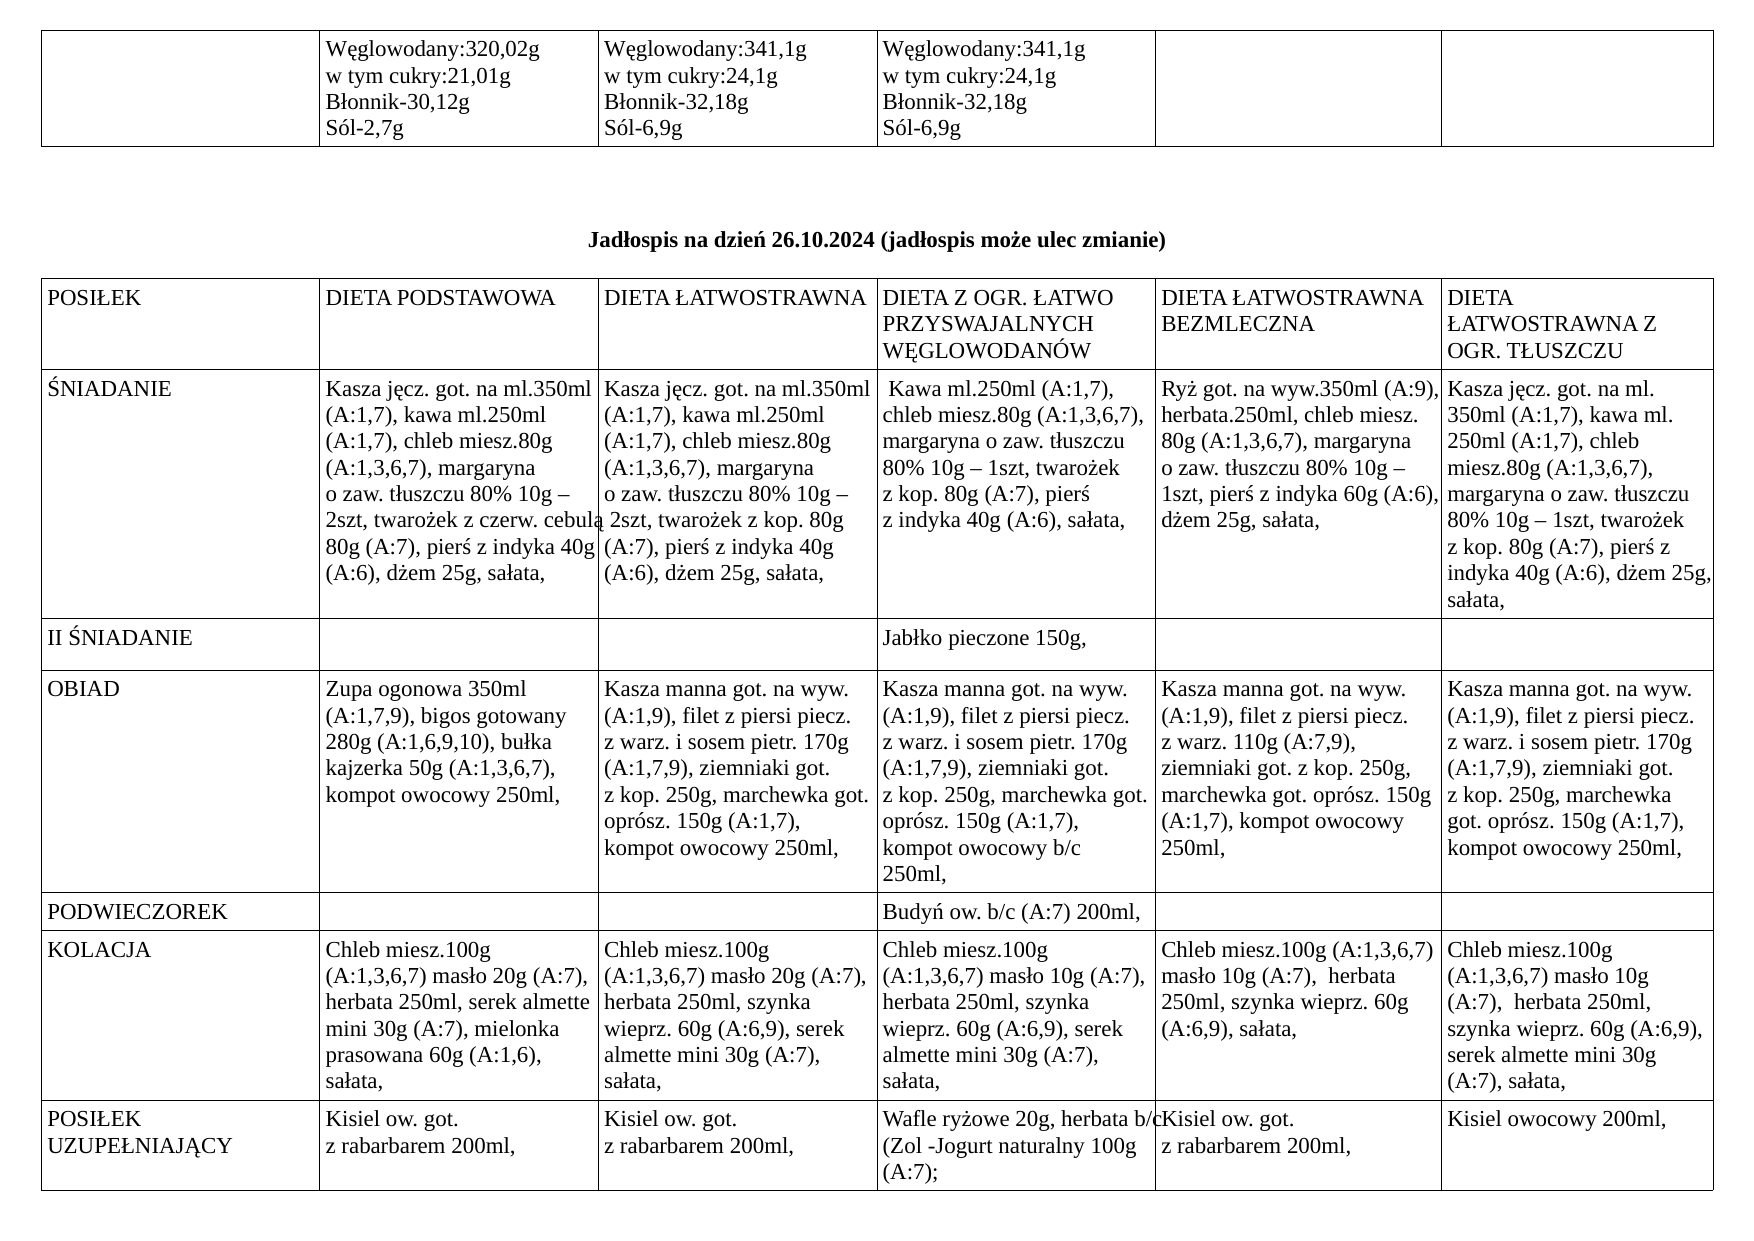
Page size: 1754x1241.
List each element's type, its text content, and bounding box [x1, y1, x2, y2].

table_cell Kasza jęcz. got. na ml.350ml (A:1,7), kawa ml.250ml (A:1,7), chleb miesz.80g (A:1,3,6,7), margaryna o zaw. tłuszczu 80% 10g – 2szt, twarożek z czerw. cebulą 80g (A:7), pierś z indyka 40g (A:6), dżem 25g, sałata, [320, 370, 598, 618]
table_cell Kisiel owocowy 200ml, [1442, 1101, 1713, 1190]
table_cell Jabłko pieczone 150g, [878, 619, 1155, 669]
table_cell Kasza manna got. na wyw. (A:1,9), filet z piersi piecz. z warz. i sosem pietr. 170g (A:1,7,9), ziemniaki got. z kop. 250g, marchewka got. oprósz. 150g (A:1,7), kompot owocowy b/c 250ml, [878, 671, 1155, 892]
table_header DIETA PODSTAWOWA [320, 279, 598, 369]
table_cell Kisiel ow. got. z rabarbarem 200ml, [1156, 1101, 1441, 1190]
table_cell POSIŁEK UZUPEŁNIAJĄCY [42, 1101, 319, 1190]
table_cell Węglowodany:341,1g w tym cukry:24,1g Błonnik-32,18g Sól-6,9g [878, 31, 1155, 146]
table_cell [1156, 31, 1441, 146]
table_cell Kasza manna got. na wyw. (A:1,9), filet z piersi piecz. z warz. 110g (A:7,9), ziemniaki got. z kop. 250g, marchewka got. oprósz. 150g (A:1,7), kompot owocowy 250ml, [1156, 671, 1441, 892]
table_cell [1442, 893, 1713, 930]
table_cell Chleb miesz.100g (A:1,3,6,7) masło 10g (A:7), herbata 250ml, szynka wieprz. 60g (A:6,9), sałata, [1156, 931, 1441, 1099]
table_cell Kisiel ow. got. z rabarbarem 200ml, [320, 1101, 598, 1190]
table_cell OBIAD [42, 671, 319, 892]
table_cell Budyń ow. b/c (A:7) 200ml, [878, 893, 1155, 930]
table_header DIETA Z OGR. ŁATWO PRZYSWAJALNYCH WĘGLOWODANÓW [878, 279, 1155, 369]
table_cell [320, 893, 598, 930]
table_cell Zupa ogonowa 350ml (A:1,7,9), bigos gotowany 280g (A:1,6,9,10), bułka kajzerka 50g (A:1,3,6,7), kompot owocowy 250ml, [320, 671, 598, 892]
table_cell II ŚNIADANIE [42, 619, 319, 669]
table_cell [42, 31, 319, 146]
table_cell Kasza jęcz. got. na ml. 350ml (A:1,7), kawa ml. 250ml (A:1,7), chleb miesz.80g (A:1,3,6,7), margaryna o zaw. tłuszczu 80% 10g – 1szt, twarożek z kop. 80g (A:7), pierś z indyka 40g (A:6), dżem 25g, sałata, [1442, 370, 1713, 618]
table_cell [1442, 31, 1713, 146]
table_header DIETA ŁATWOSTRAWNA Z OGR. TŁUSZCZU [1442, 279, 1713, 369]
table_cell [599, 619, 877, 669]
table_cell Węglowodany:341,1g w tym cukry:24,1g Błonnik-32,18g Sól-6,9g [599, 31, 877, 146]
table_header DIETA ŁATWOSTRAWNA [599, 279, 877, 369]
table_cell Kasza manna got. na wyw. (A:1,9), filet z piersi piecz. z warz. i sosem pietr. 170g (A:1,7,9), ziemniaki got. z kop. 250g, marchewka got. oprósz. 150g (A:1,7), kompot owocowy 250ml, [599, 671, 877, 892]
table_cell [1156, 619, 1441, 669]
table_cell Kasza jęcz. got. na ml.350ml (A:1,7), kawa ml.250ml (A:1,7), chleb miesz.80g (A:1,3,6,7), margaryna o zaw. tłuszczu 80% 10g – 2szt, twarożek z kop. 80g (A:7), pierś z indyka 40g (A:6), dżem 25g, sałata, [599, 370, 877, 618]
text Jadłospis na dzień 26.10.2024 (jadłospis może ulec zmianie) [41, 226, 1713, 252]
table_cell Kasza manna got. na wyw. (A:1,9), filet z piersi piecz. z warz. i sosem pietr. 170g (A:1,7,9), ziemniaki got. z kop. 250g, marchewka got. oprósz. 150g (A:1,7), kompot owocowy 250ml, [1442, 671, 1713, 892]
table_cell [1442, 619, 1713, 669]
table_cell Chleb miesz.100g (A:1,3,6,7) masło 10g (A:7), herbata 250ml, szynka wieprz. 60g (A:6,9), serek almette mini 30g (A:7), sałata, [1442, 931, 1713, 1099]
table_cell Chleb miesz.100g (A:1,3,6,7) masło 20g (A:7), herbata 250ml, szynka wieprz. 60g (A:6,9), serek almette mini 30g (A:7), sałata, [599, 931, 877, 1099]
table_cell Wafle ryżowe 20g, herbata b/c (Zol -Jogurt naturalny 100g (A:7); [878, 1101, 1155, 1190]
table_cell [320, 619, 598, 669]
table_cell PODWIECZOREK [42, 893, 319, 930]
table_cell ŚNIADANIE [42, 370, 319, 618]
table_cell Kisiel ow. got. z rabarbarem 200ml, [599, 1101, 877, 1190]
table_cell Chleb miesz.100g (A:1,3,6,7) masło 20g (A:7), herbata 250ml, serek almette mini 30g (A:7), mielonka prasowana 60g (A:1,6), sałata, [320, 931, 598, 1099]
table_cell Węglowodany:320,02g w tym cukry:21,01g Błonnik-30,12g Sól-2,7g [320, 31, 598, 146]
table_cell KOLACJA [42, 931, 319, 1099]
table_cell Ryż got. na wyw.350ml (A:9), herbata.250ml, chleb miesz. 80g (A:1,3,6,7), margaryna o zaw. tłuszczu 80% 10g – 1szt, pierś z indyka 60g (A:6), dżem 25g, sałata, [1156, 370, 1441, 618]
table_cell Chleb miesz.100g (A:1,3,6,7) masło 10g (A:7), herbata 250ml, szynka wieprz. 60g (A:6,9), serek almette mini 30g (A:7), sałata, [878, 931, 1155, 1099]
table_cell [1156, 893, 1441, 930]
table_header POSIŁEK [42, 279, 319, 369]
table_cell [599, 893, 877, 930]
table_cell Kawa ml.250ml (A:1,7), chleb miesz.80g (A:1,3,6,7), margaryna o zaw. tłuszczu 80% 10g – 1szt, twarożek z kop. 80g (A:7), pierś z indyka 40g (A:6), sałata, [878, 370, 1155, 618]
table_header DIETA ŁATWOSTRAWNA BEZMLECZNA [1156, 279, 1441, 369]
